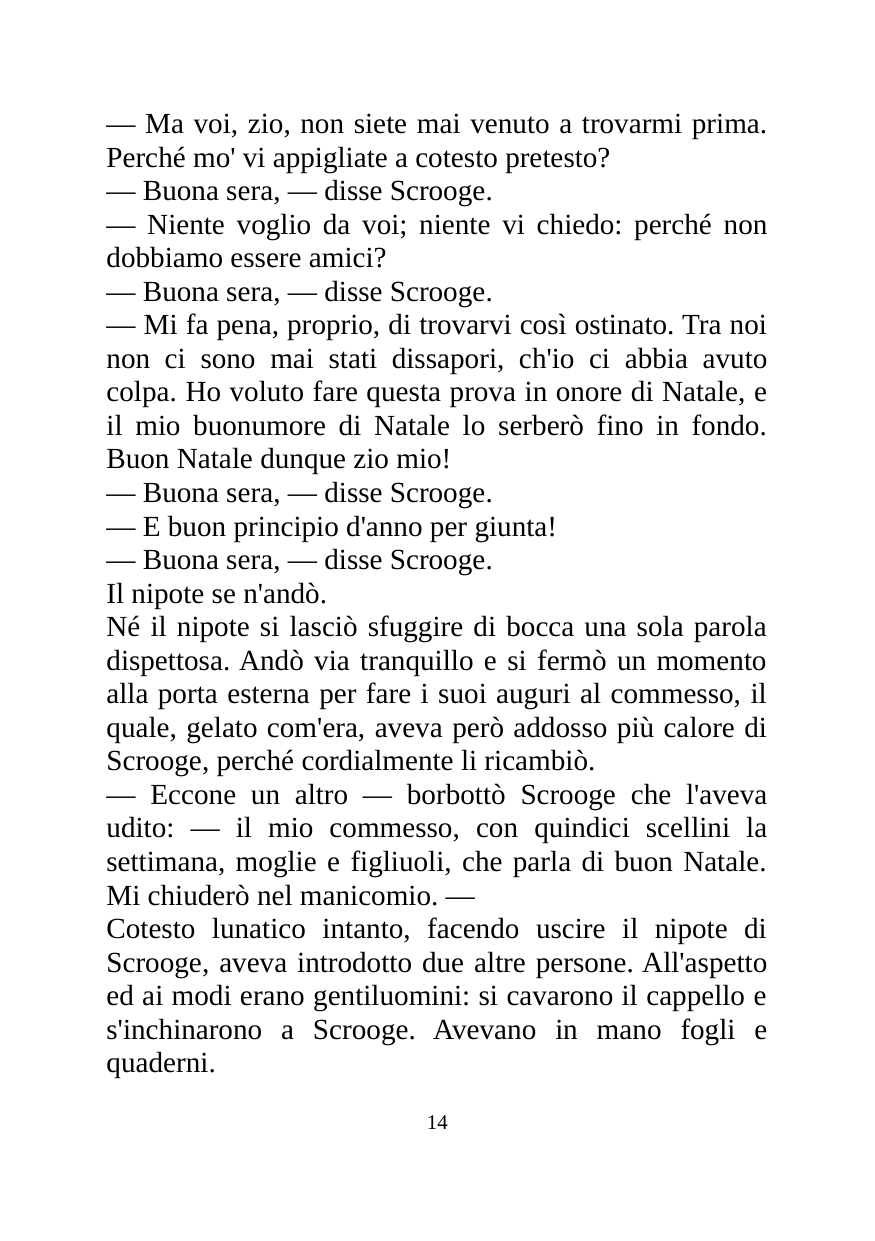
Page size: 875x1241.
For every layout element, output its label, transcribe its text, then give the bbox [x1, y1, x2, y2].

text — Mi fa pena, proprio, di trovarvi così ostinato. Tra noi non ci sono mai stati dissapori, ch'io ci abbia avuto colpa. Ho voluto fare questa prova in onore di Natale, e il mio buonumore di Natale lo serberò fino in fondo. Buon Natale dunque zio mio! [106, 307, 768, 475]
text — Ma voi, zio, non siete mai venuto a trovarmi prima. Perché mo' vi appigliate a cotesto pretesto? [106, 106, 768, 173]
text Cotesto lunatico intanto, facendo uscire il nipote di Scrooge, aveva introdotto due altre persone. All'aspetto ed ai modi erano gentiluomini: si cavarono il cappello e s'inchinarono a Scrooge. Avevano in mano fogli e quaderni. [106, 911, 768, 1079]
text — Niente voglio da voi; niente vi chiedo: perché non dobbiamo essere amici? [106, 207, 768, 274]
text Né il nipote si lasciò sfuggire di bocca una sola parola dispettosa. Andò via tranquillo e si fermò un momento alla porta esterna per fare i suoi auguri al commesso, il quale, gelato com'era, aveva però addosso più calore di Scrooge, perché cordialmente li ricambiò. [106, 609, 768, 777]
text — Buona sera, — disse Scrooge. [106, 475, 768, 509]
text — Buona sera, — disse Scrooge. [106, 542, 768, 576]
text — E buon principio d'anno per giunta! [106, 509, 768, 542]
text — Eccone un altro — borbottò Scrooge che l'aveva udito: — il mio commesso, con quindici scellini la settimana, moglie e figliuoli, che parla di buon Natale. Mi chiuderò nel manicomio. — [106, 777, 768, 911]
text — Buona sera, — disse Scrooge. [106, 173, 768, 207]
text — Buona sera, — disse Scrooge. [106, 274, 768, 307]
text Il nipote se n'andò. [106, 576, 768, 609]
